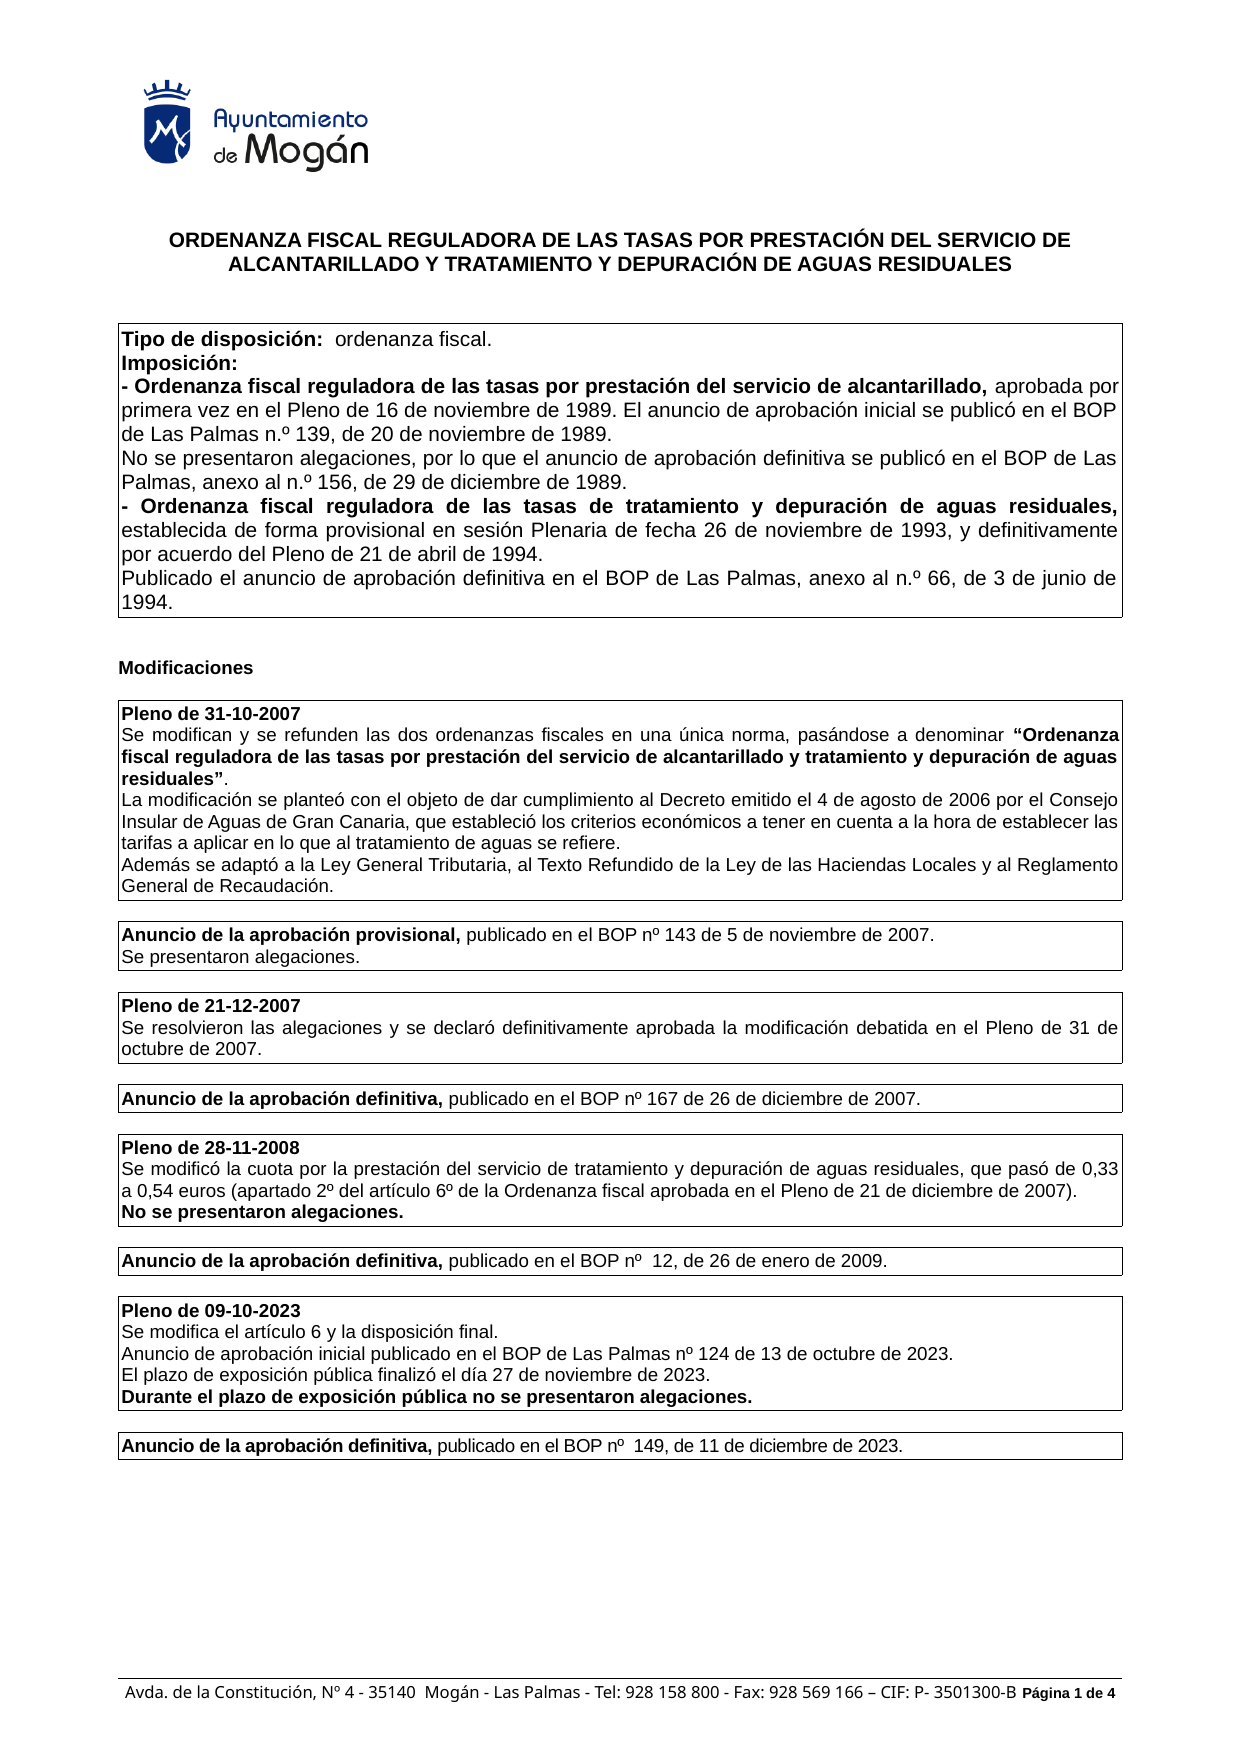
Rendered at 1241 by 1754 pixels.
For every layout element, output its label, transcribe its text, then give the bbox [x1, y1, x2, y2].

text Pleno de 28-11-2008 [119, 1135, 1122, 1155]
text Se presentaron alegaciones. [119, 943, 1122, 970]
text Además se adaptó a la Ley General Tributaria, al Texto Refundido de la Ley de las Haciendas Locales y al Reglamento General de Recaudación. [119, 851, 1122, 900]
text Durante el plazo de exposición pública no se presentaron alegaciones. [119, 1383, 1122, 1410]
text Se modifica el artículo 6 y la disposición final. [119, 1318, 1122, 1339]
text Modificaciones [118, 656, 1122, 678]
text Pleno de 09-10-2023 [119, 1297, 1122, 1318]
text Pleno de 21-12-2007 [119, 993, 1122, 1013]
text La modificación se planteó con el objeto de dar cumplimiento al Decreto emitido el 4 de agosto de 2006 por el Consejo Insular de Aguas de Gran Canaria, que estableció los criterios económicos a tener en cuenta a la hora de establecer las tarifas a aplicar en lo que al tratamiento de aguas se refiere. [119, 786, 1122, 851]
text Imposición: [119, 347, 1122, 371]
text Pleno de 31-10-2007 [119, 701, 1122, 721]
text No se presentaron alegaciones, por lo que el anuncio de aprobación definitiva se publicó en el BOP de Las Palmas, anexo al n.º 156, de 29 de diciembre de 1989. [119, 443, 1122, 491]
text El plazo de exposición pública finalizó el día 27 de noviembre de 2023. [119, 1361, 1122, 1383]
text Tipo de disposición: ordenanza fiscal. [119, 324, 1122, 347]
text Se resolvieron las alegaciones y se declaró definitivamente aprobada la modificación debatida en el Pleno de 31 de octubre de 2007. [119, 1013, 1122, 1063]
text Anuncio de la aprobación provisional, publicado en el BOP nº 143 de 5 de noviembre de 2007. [119, 922, 1122, 943]
subtitle ORDENANZA FISCAL REGULADORA DE LAS TASAS POR PRESTACIÓN DEL SERVICIO DE ALCANTARILLADO Y TRATAMIENTO Y DEPURACIÓN DE AGUAS RESIDUALES [118, 227, 1122, 275]
text Se modificó la cuota por la prestación del servicio de tratamiento y depuración de aguas residuales, que pasó de 0,33 a 0,54 euros (apartado 2º del artículo 6º de la Ordenanza fiscal aprobada en el Pleno de 21 de diciembre de 2007). [119, 1155, 1122, 1198]
text Anuncio de aprobación inicial publicado en el BOP de Las Palmas nº 124 de 13 de octubre de 2023. [119, 1339, 1122, 1361]
text Publicado el anuncio de aprobación definitiva en el BOP de Las Palmas, anexo al n.º 66, de 3 de junio de 1994. [119, 563, 1122, 617]
text Anuncio de la aprobación definitiva, publicado en el BOP nº 149, de 11 de diciembre de 2023. [119, 1433, 1122, 1459]
text No se presentaron alegaciones. [119, 1198, 1122, 1226]
picture [129, 58, 385, 190]
text - Ordenanza fiscal reguladora de las tasas de tratamiento y depuración de aguas residuales, establecida de forma provisional en sesión Plenaria de fecha 26 de noviembre de 1993, y definitivamente por acuerdo del Pleno de 21 de abril de 1994. [119, 491, 1122, 563]
text Se modifican y se refunden las dos ordenanzas fiscales en una única norma, pasándose a denominar “Ordenanza fiscal reguladora de las tasas por prestación del servicio de alcantarillado y tratamiento y depuración de aguas residuales”. [119, 721, 1122, 786]
text - Ordenanza fiscal reguladora de las tasas por prestación del servicio de alcantarillado, aprobada por primera vez en el Pleno de 16 de noviembre de 1989. El anuncio de aprobación inicial se publicó en el BOP de Las Palmas n.º 139, de 20 de noviembre de 1989. [119, 371, 1122, 443]
text Anuncio de la aprobación definitiva, publicado en el BOP nº 167 de 26 de diciembre de 2007. [119, 1085, 1122, 1112]
text Anuncio de la aprobación definitiva, publicado en el BOP nº 12, de 26 de enero de 2009. [119, 1248, 1122, 1275]
